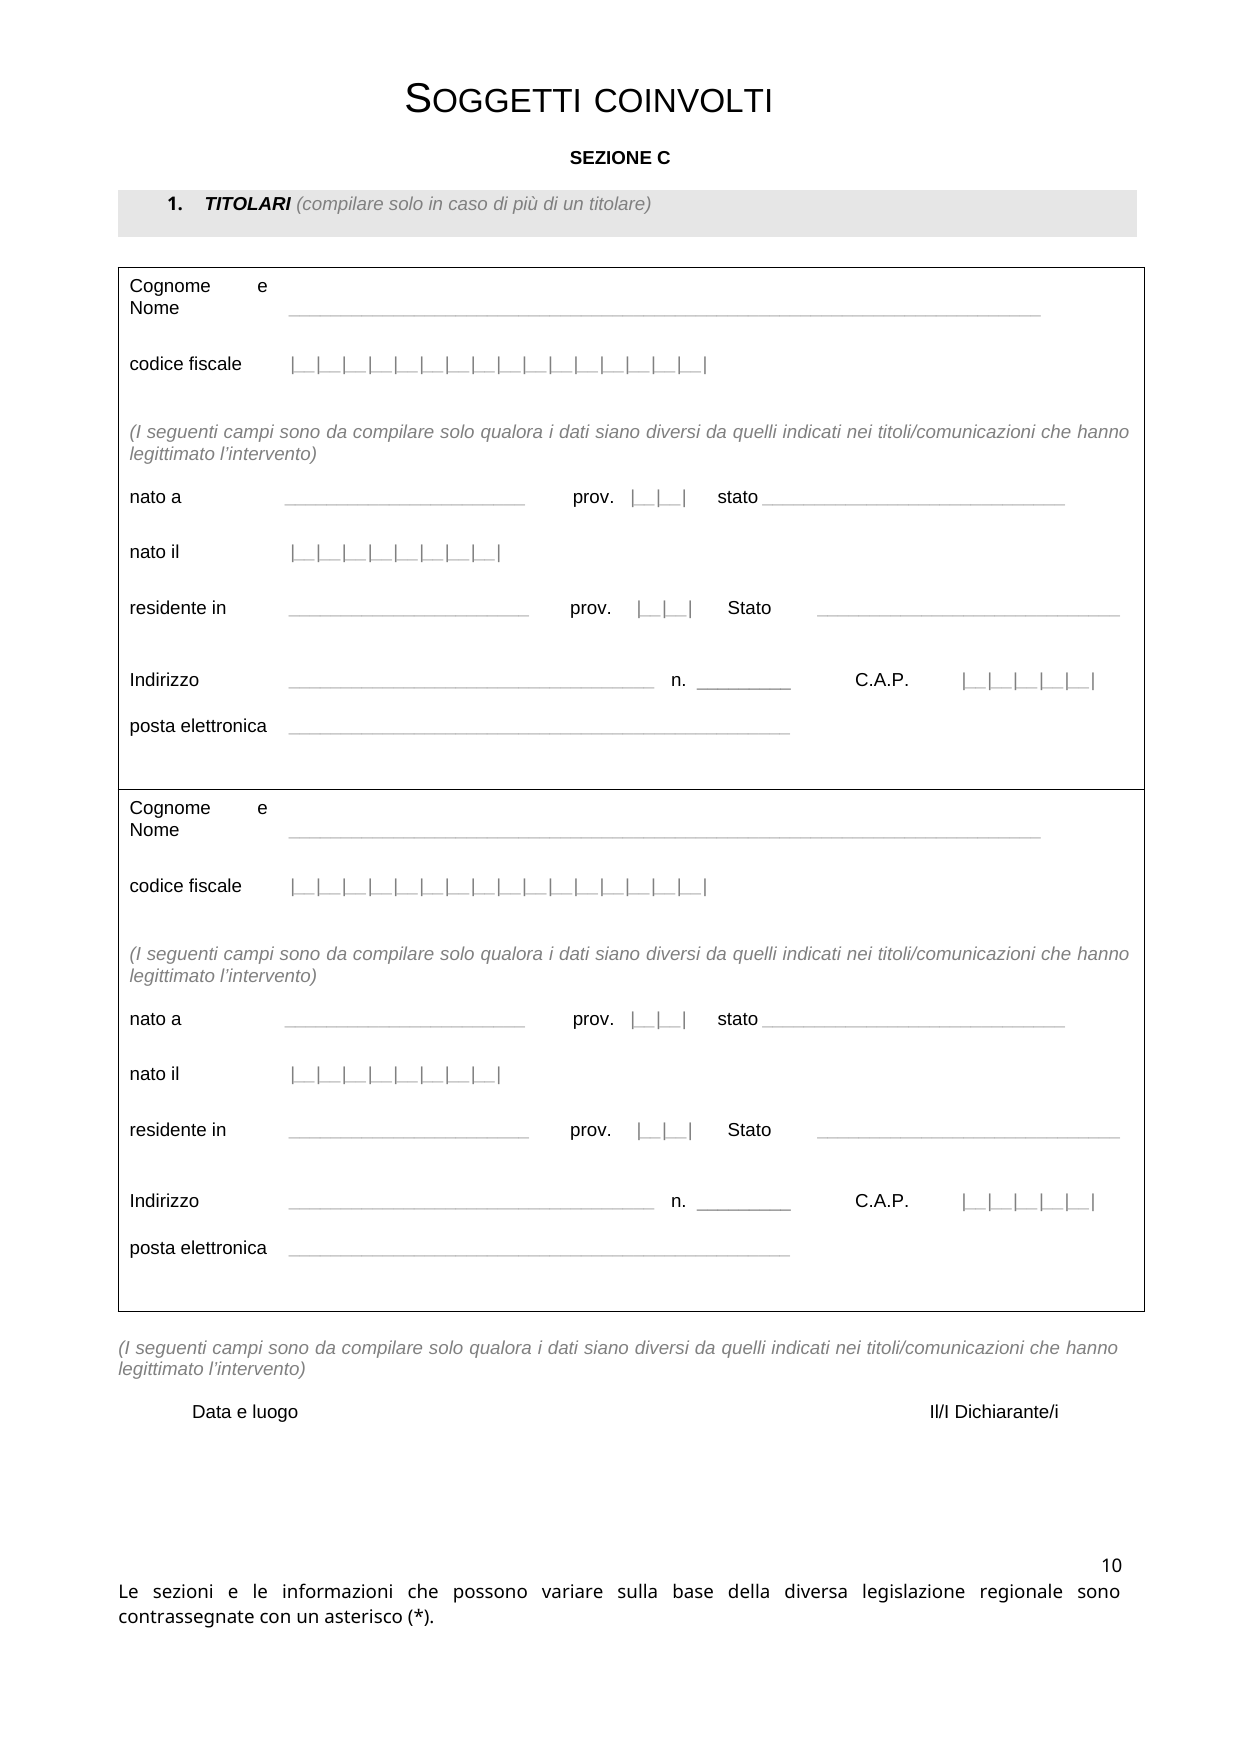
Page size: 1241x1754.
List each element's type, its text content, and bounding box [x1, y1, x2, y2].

table_cell _______________________ [279, 563, 559, 618]
table_cell [807, 1029, 1144, 1085]
table_cell [625, 508, 716, 563]
table_cell [807, 508, 1144, 563]
table_cell Stato [716, 563, 807, 618]
table_header Cognome e Nome [119, 268, 279, 318]
table_cell |__|__|__|__|__|__|__|__|__|__|__|__|__|__|__|__| [279, 840, 1144, 897]
table_cell [559, 1029, 625, 1085]
table_cell [119, 761, 279, 789]
table_cell [807, 761, 1144, 789]
table_cell prov. [559, 563, 625, 618]
table_cell [807, 690, 1144, 761]
table_cell Indirizzo [119, 618, 279, 690]
table_cell [625, 1029, 716, 1085]
table_cell |__|__| [625, 563, 716, 618]
table_cell nato il [119, 508, 279, 563]
table_cell ________________________________________________ [279, 1212, 807, 1283]
table_cell [716, 1029, 807, 1085]
table_cell ________________________________________________ [279, 690, 807, 761]
table_cell [807, 1212, 1144, 1283]
table_cell nato il [119, 1029, 279, 1085]
table_cell ________________________________________________________________________ [279, 790, 1144, 840]
table_header TITOLARI (compilare solo in caso di più di un titolare) [118, 190, 1137, 237]
table_cell C.A.P. |__|__|__|__|__| [807, 618, 1144, 690]
table_header ________________________________________________________________________ [279, 268, 1144, 318]
table_cell |__|__|__|__|__|__|__|__| [279, 1029, 559, 1085]
table_cell (I seguenti campi sono da compilare solo qualora i dati siano diversi da quelli indicati nei titoli/comunicazioni che hanno legittimato l’intervento) nato a _______________________ prov. |__|__| stato _____________________________ [119, 375, 1144, 507]
table_cell C.A.P. |__|__|__|__|__| [807, 1140, 1144, 1212]
text Soggetti coinvolti [118, 74, 1122, 122]
table_cell |__|__|__|__|__|__|__|__|__|__|__|__|__|__|__|__| [279, 318, 1144, 375]
table_cell [279, 761, 807, 789]
table_cell (I seguenti campi sono da compilare solo qualora i dati siano diversi da quelli indicati nei titoli/comunicazioni che hanno legittimato l’intervento) nato a _______________________ prov. |__|__| stato _____________________________ [119, 897, 1144, 1029]
table_cell [716, 508, 807, 563]
table_cell codice fiscale [119, 840, 279, 897]
table_cell [559, 508, 625, 563]
table_cell _______________________ [279, 1085, 559, 1140]
table_cell Indirizzo [119, 1140, 279, 1212]
table_cell codice fiscale [119, 318, 279, 375]
table_cell prov. [559, 1085, 625, 1140]
text SEZIONE C [118, 147, 1122, 168]
text (I seguenti campi sono da compilare solo qualora i dati siano diversi da quelli indicati nei titoli/comunicazioni che hanno legittimato l’intervento) [118, 1337, 1122, 1380]
table_cell Stato [716, 1085, 807, 1140]
table_cell _____________________________ [807, 563, 1144, 618]
table_cell ___________________________________ n. _________ [279, 618, 807, 690]
table_cell [279, 1283, 807, 1311]
table_cell _____________________________ [807, 1085, 1144, 1140]
table_cell ___________________________________ n. _________ [279, 1140, 807, 1212]
table_cell Cognome e Nome [119, 790, 279, 840]
table_cell [119, 1283, 279, 1311]
table_cell posta elettronica [119, 690, 279, 761]
table_cell [807, 1283, 1144, 1311]
table_cell |__|__| [625, 1085, 716, 1140]
table_cell |__|__|__|__|__|__|__|__| [279, 508, 559, 563]
table_cell residente in [119, 1085, 279, 1140]
table_cell posta elettronica [119, 1212, 279, 1283]
text Data e luogo Il/I Dichiarante/i [118, 1401, 1122, 1423]
table_cell residente in [119, 563, 279, 618]
